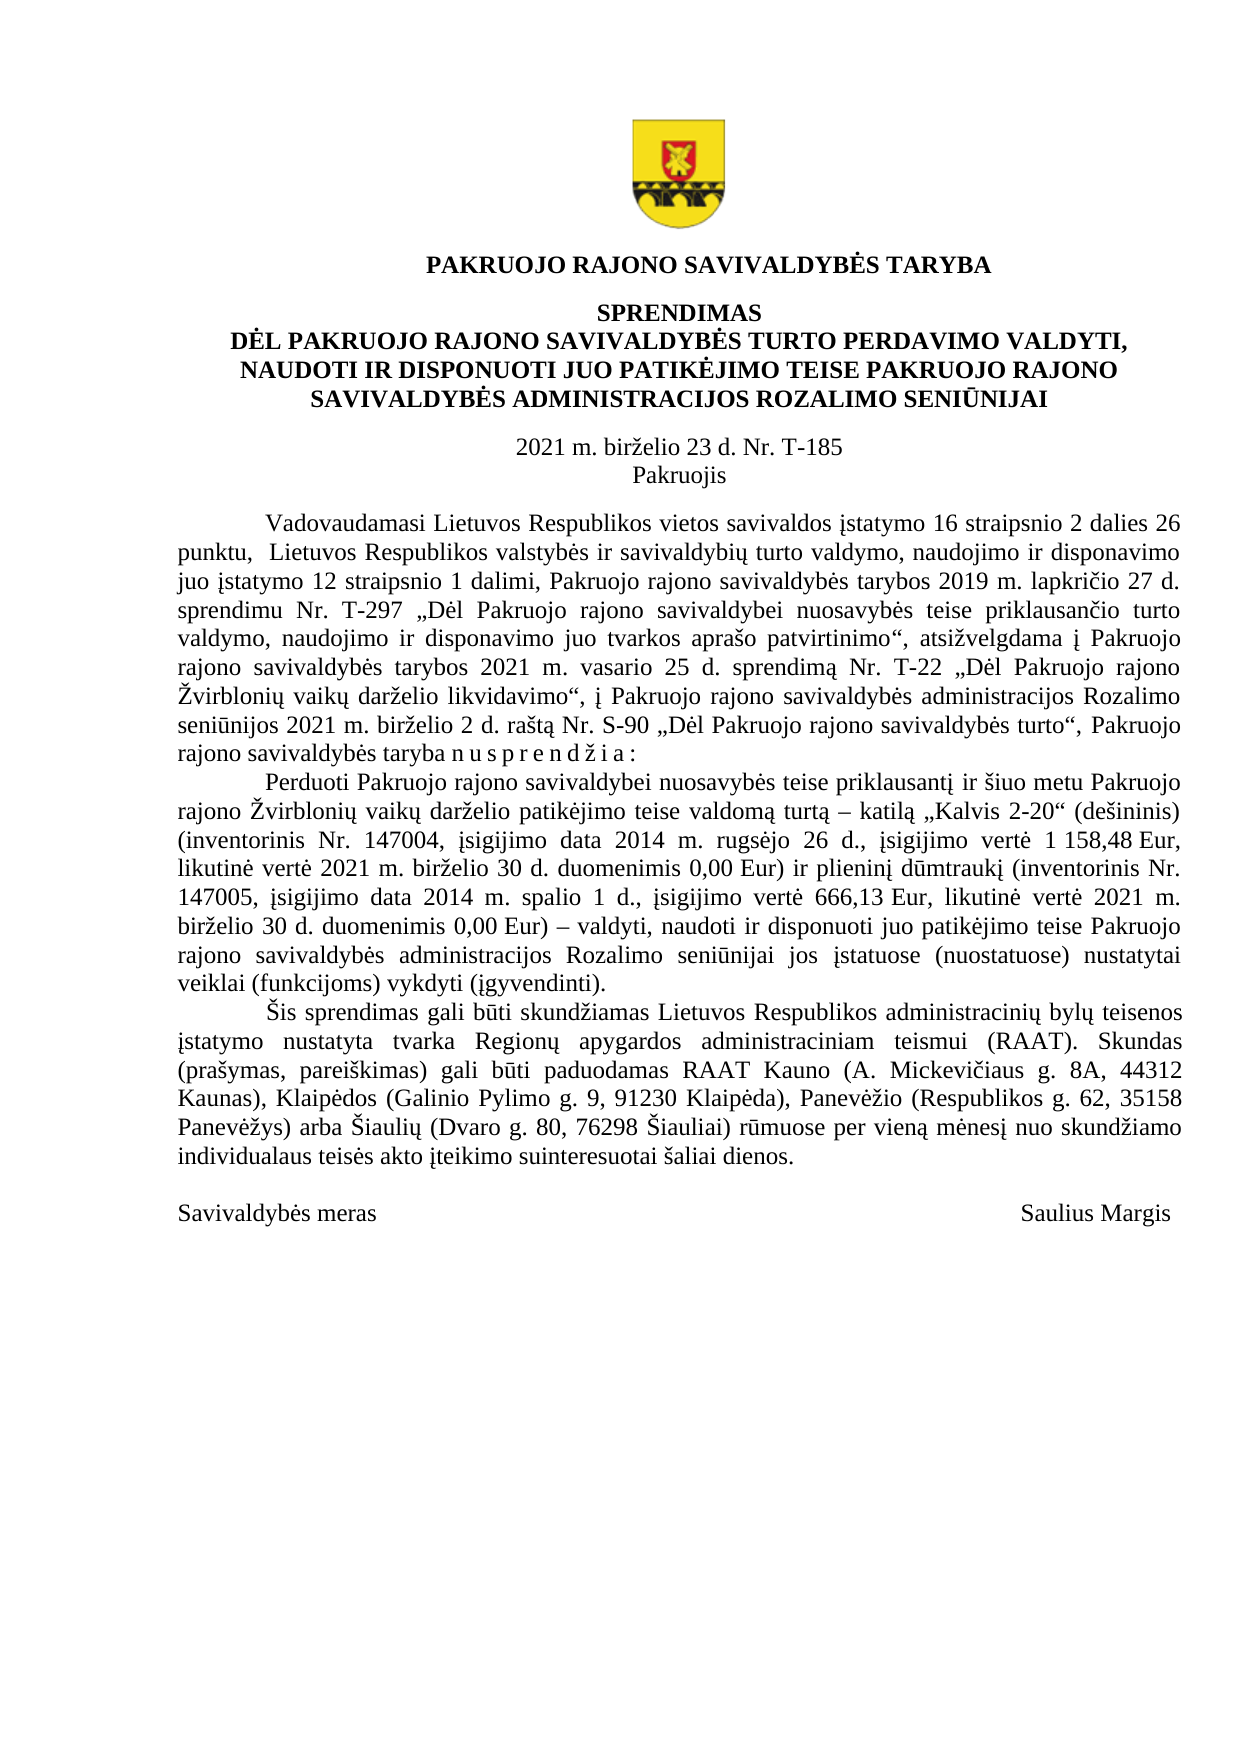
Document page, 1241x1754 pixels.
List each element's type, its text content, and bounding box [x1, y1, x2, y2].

subtitle SPRENDIMAS [177, 298, 1181, 326]
text DĖL PAKRUOJO RAJONO SAVIVALDYBĖS TURTO PERDAVIMO VALDYTI, NAUDOTI IR DISPONUOTI JUO PATIKĖJIMO TEISE PAKRUOJO RAJONO SAVIVALDYBĖS ADMINISTRACIJOS ROZALIMO SENIŪNIJAI [177, 326, 1181, 413]
text 2021 m. birželio 23 d. Nr. T-185 [177, 432, 1181, 461]
text Vadovaudamasi Lietuvos Respublikos vietos savivaldos įstatymo 16 straipsnio 2 dalies 26 punktu, Lietuvos Respublikos valstybės ir savivaldybių turto valdymo, naudojimo ir disponavimo juo įstatymo 12 straipsnio 1 dalimi, Pakruojo rajono savivaldybės tarybos 2019 m. lapkričio 27 d. sprendimu Nr. T-297 „Dėl Pakruojo rajono savivaldybei nuosavybės teise priklausančio turto valdymo, naudojimo ir disponavimo juo tvarkos aprašo patvirtinimo“, atsižvelgdama į Pakruojo rajono savivaldybės tarybos 2021 m. vasario 25 d. sprendimą Nr. T-22 „Dėl Pakruojo rajono Žvirblonių vaikų darželio likvidavimo“, į Pakruojo rajono savivaldybės administracijos Rozalimo seniūnijos 2021 m. birželio 2 d. raštą Nr. S-90 „Dėl Pakruojo rajono savivaldybės turto“, Pakruojo rajono savivaldybės taryba nusprendžia: [177, 508, 1181, 767]
text Pakruojis [177, 461, 1181, 489]
table_header Saulius Margis [679, 1199, 1180, 1227]
text Šis sprendimas gali būti skundžiamas Lietuvos Respublikos administracinių bylų teisenos įstatymo nustatyta tvarka Regionų apygardos administraciniam teismui (RAAT). Skundas (prašymas, pareiškimas) gali būti paduodamas RAAT Kauno (A. Mickevičiaus g. 8A, 44312 Kaunas), Klaipėdos (Galinio Pylimo g. 9, 91230 Klaipėda), Panevėžio (Respublikos g. 62, 35158 Panevėžys) arba Šiaulių (Dvaro g. 80, 76298 Šiauliai) rūmuose per vieną mėnesį nuo skundžiamo individualaus teisės akto įteikimo suinteresuotai šaliai dienos. [177, 997, 1183, 1170]
text PAKRUOJO RAJONO SAVIVALDYBĖS TARYBA [177, 250, 1181, 278]
text Perduoti Pakruojo rajono savivaldybei nuosavybės teise priklausantį ir šiuo metu Pakruojo rajono Žvirblonių vaikų darželio patikėjimo teise valdomą turtą – katilą „Kalvis 2-20“ (dešininis) (inventorinis Nr. 147004, įsigijimo data 2014 m. rugsėjo 26 d., įsigijimo vertė 1 158,48 Eur, likutinė vertė 2021 m. birželio 30 d. duomenimis 0,00 Eur) ir plieninį dūmtraukį (inventorinis Nr. 147005, įsigijimo data 2014 m. spalio 1 d., įsigijimo vertė 666,13 Eur, likutinė vertė 2021 m. birželio 30 d. duomenimis 0,00 Eur) – valdyti, naudoti ir disponuoti juo patikėjimo teise Pakruojo rajono savivaldybės administracijos Rozalimo seniūnijai jos įstatuose (nuostatuose) nustatytai veiklai (funkcijoms) vykdyti (įgyvendinti). [177, 767, 1181, 997]
table_header Savivaldybės meras [177, 1199, 678, 1227]
table_header [1230, 1275, 1240, 1304]
table_header [177, 1275, 1230, 1304]
